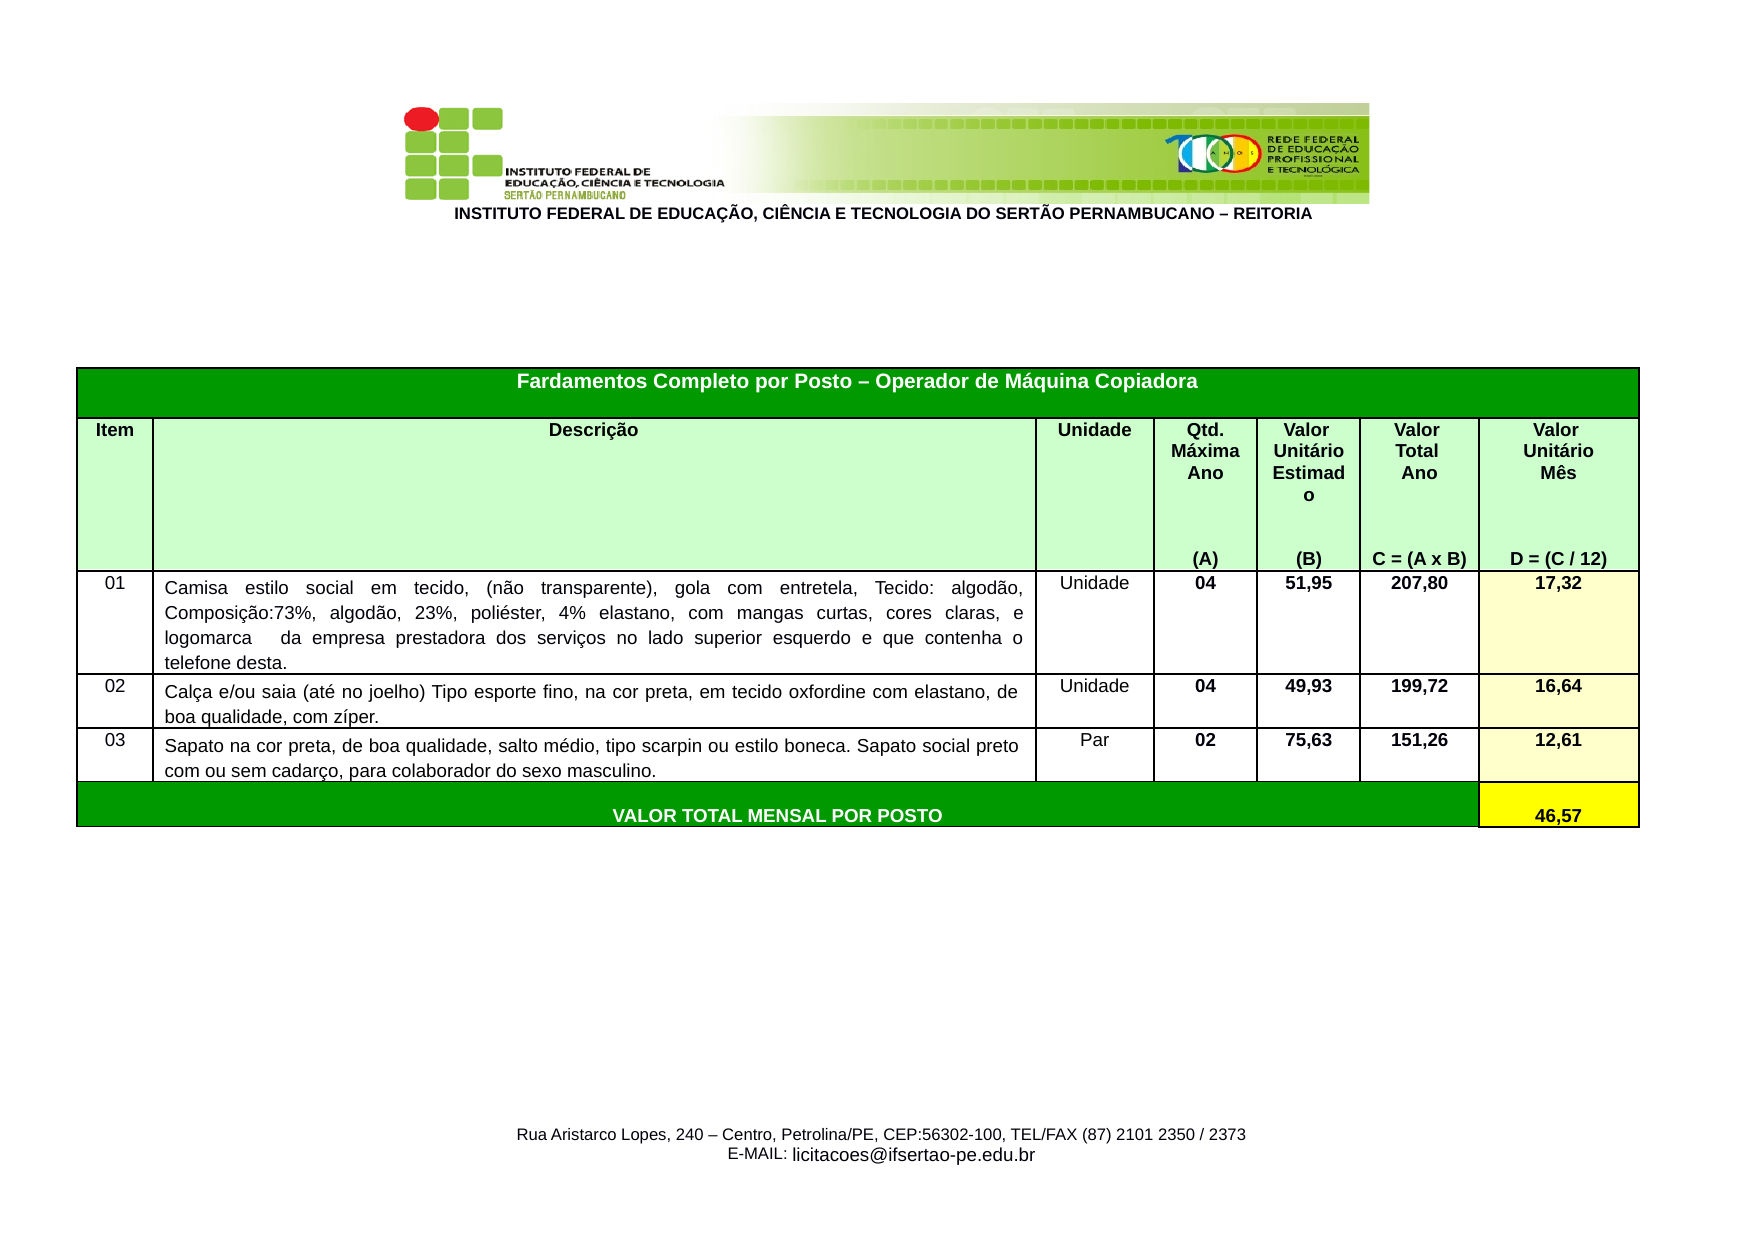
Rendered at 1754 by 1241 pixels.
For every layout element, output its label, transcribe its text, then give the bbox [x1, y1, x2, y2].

table_cell Qtd. Máxima Ano (A) [1155, 419, 1256, 569]
table_cell 04 [1155, 675, 1256, 727]
picture [393, 103, 1370, 204]
table_cell Sapato na cor preta, de boa qualidade, salto médio, tipo scarpin ou estilo boneca. Sapato social preto com ou sem cadarço, para colaborador do sexo masculino. [154, 729, 1035, 781]
table_cell VALOR TOTAL MENSAL POR POSTO [78, 782, 1478, 826]
table_cell Unidade [1037, 419, 1153, 569]
table_cell Calça e/ou saia (até no joelho) Tipo esporte fino, na cor preta, em tecido oxfordine com elastano, de boa qualidade, com zíper. [154, 675, 1035, 727]
table_cell 46,57 [1480, 783, 1638, 826]
table_cell Camisa estilo social em tecido, (não transparente), gola com entretela, Tecido: algodão, Composição:73%, algodão, 23%, poliéster, 4% elastano, com mangas curtas, cores claras, e logomarca da empresa prestadora dos serviços no lado superior esquerdo e que contenha o telefone desta. [154, 572, 1035, 673]
table_cell 12,61 [1480, 729, 1638, 781]
table_cell 151,26 [1361, 729, 1478, 781]
table_cell Unidade [1037, 675, 1153, 727]
table_cell 51,95 [1258, 572, 1359, 673]
table_cell 17,32 [1480, 572, 1638, 673]
table_cell 04 [1155, 572, 1256, 673]
table_cell Unidade [1037, 572, 1153, 673]
table_cell 75,63 [1258, 729, 1359, 781]
table_cell 02 [1155, 729, 1256, 781]
table_cell Valor Total Ano C = (A x B) [1361, 419, 1478, 569]
table_cell Valor Unitário Mês D = (C / 12) [1480, 419, 1638, 569]
table_cell 02 [78, 675, 152, 727]
table_header Fardamentos Completo por Posto – Operador de Máquina Copiadora [78, 369, 1638, 417]
table_cell Par [1037, 729, 1153, 781]
table_cell Descrição [154, 419, 1035, 569]
table_cell 207,80 [1361, 572, 1478, 673]
table_cell 16,64 [1480, 675, 1638, 727]
table_cell 49,93 [1258, 675, 1359, 727]
table_cell 03 [78, 729, 152, 781]
table_cell 199,72 [1361, 675, 1478, 727]
table_cell Item [78, 419, 152, 569]
table_cell Valor Unitário Estimado (B) [1258, 419, 1359, 569]
table_cell 01 [78, 572, 152, 673]
